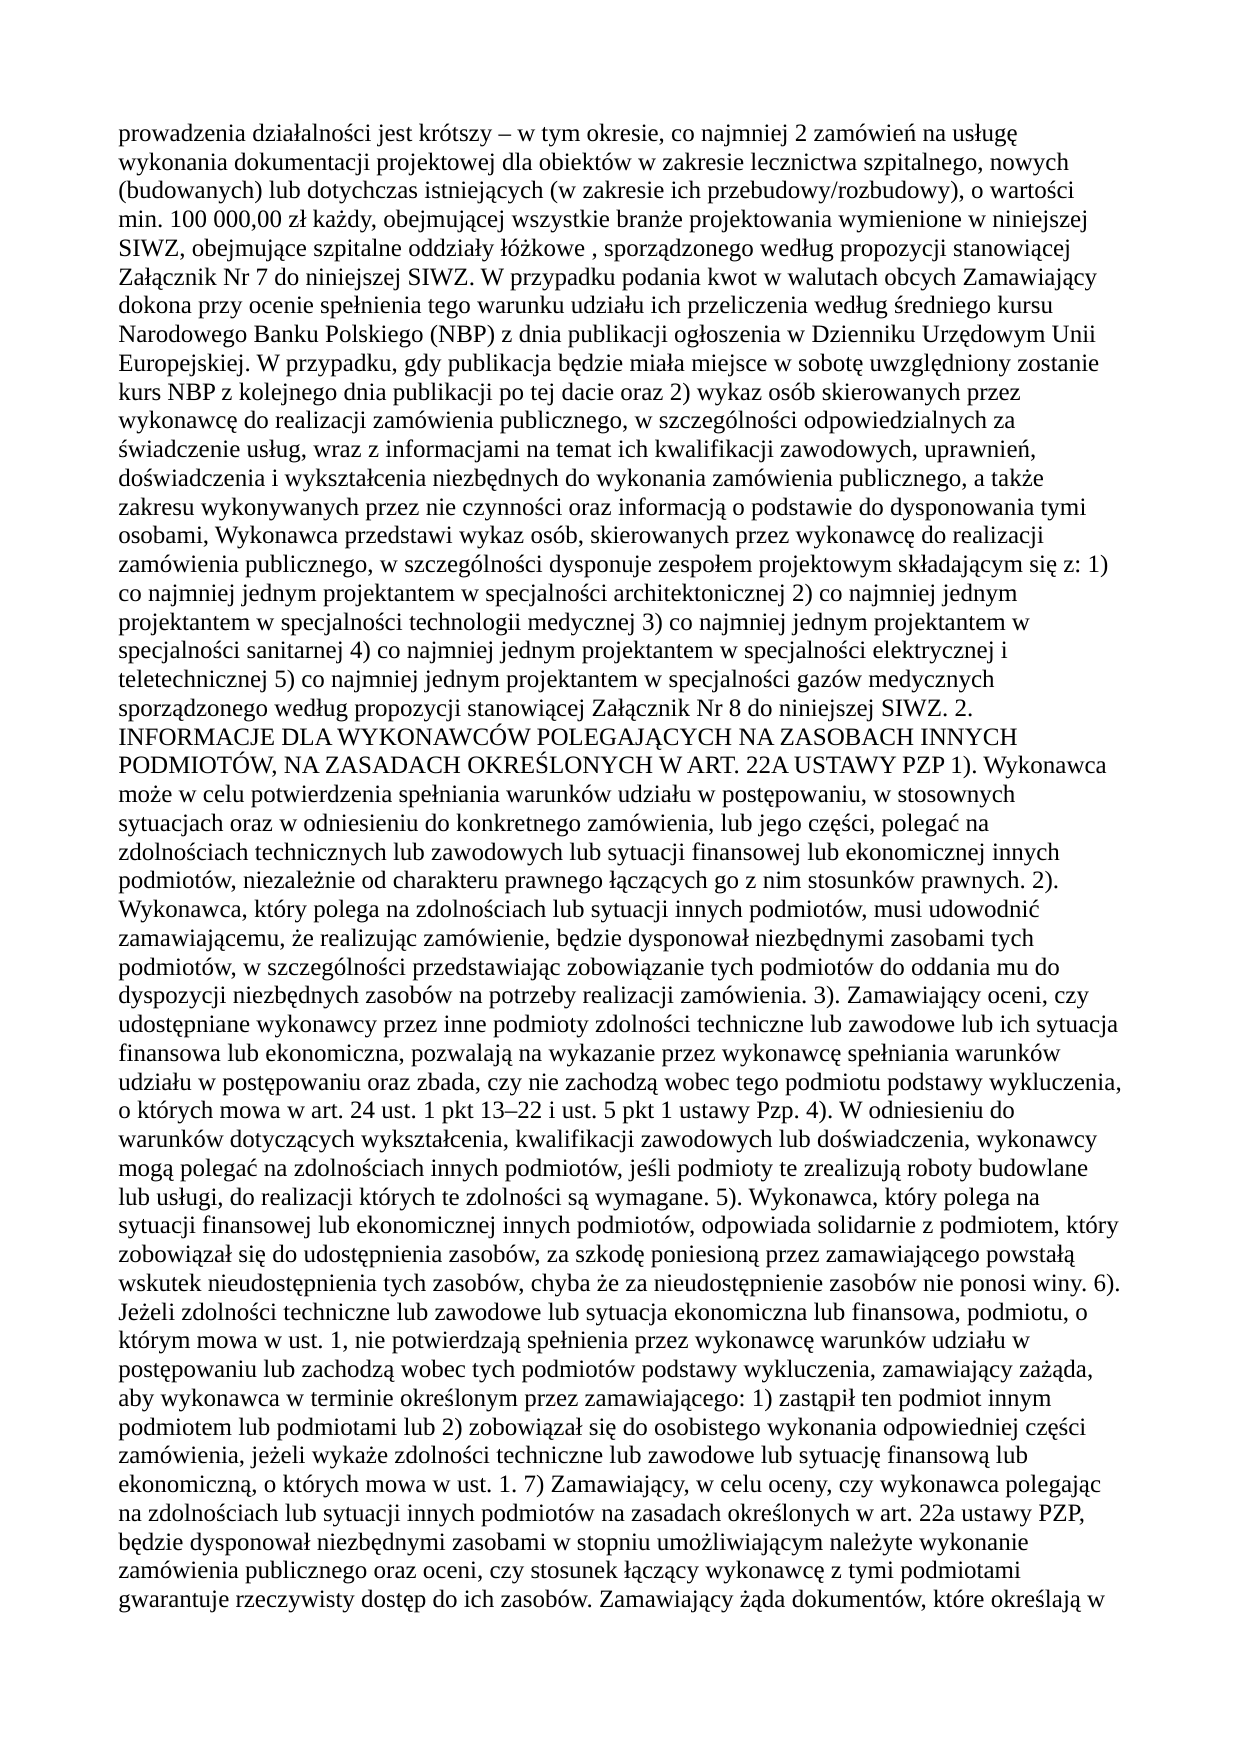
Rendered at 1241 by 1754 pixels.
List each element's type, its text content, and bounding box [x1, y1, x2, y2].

text prowadzenia działalności jest krótszy – w tym okresie, co najmniej 2 zamówień na usługę wykonania dokumentacji projektowej dla obiektów w zakresie lecznictwa szpitalnego, nowych (budowanych) lub dotychczas istniejących (w zakresie ich przebudowy/rozbudowy), o wartości min. 100 000,00 zł każdy, obejmującej wszystkie branże projektowania wymienione w niniejszej SIWZ, obejmujące szpitalne oddziały łóżkowe , sporządzonego według propozycji stanowiącej Załącznik Nr 7 do niniejszej SIWZ. W przypadku podania kwot w walutach obcych Zamawiający dokona przy ocenie spełnienia tego warunku udziału ich przeliczenia według średniego kursu Narodowego Banku Polskiego (NBP) z dnia publikacji ogłoszenia w Dzienniku Urzędowym Unii Europejskiej. W przypadku, gdy publikacja będzie miała miejsce w sobotę uwzględniony zostanie kurs NBP z kolejnego dnia publikacji po tej dacie oraz 2) wykaz osób skierowanych przez wykonawcę do realizacji zamówienia publicznego, w szczególności odpowiedzialnych za świadczenie usług, wraz z informacjami na temat ich kwalifikacji zawodowych, uprawnień, doświadczenia i wykształcenia niezbędnych do wykonania zamówienia publicznego, a także zakresu wykonywanych przez nie czynności oraz informacją o podstawie do dysponowania tymi osobami, Wykonawca przedstawi wykaz osób, skierowanych przez wykonawcę do realizacji zamówienia publicznego, w szczególności dysponuje zespołem projektowym składającym się z: 1) co najmniej jednym projektantem w specjalności architektonicznej 2) co najmniej jednym projektantem w specjalności technologii medycznej 3) co najmniej jednym projektantem w specjalności sanitarnej 4) co najmniej jednym projektantem w specjalności elektrycznej i teletechnicznej 5) co najmniej jednym projektantem w specjalności gazów medycznych sporządzonego według propozycji stanowiącej Załącznik Nr 8 do niniejszej SIWZ. 2. INFORMACJE DLA WYKONAWCÓW POLEGAJĄCYCH NA ZASOBACH INNYCH PODMIOTÓW, NA ZASADACH OKREŚLONYCH W ART. 22A USTAWY PZP 1). Wykonawca może w celu potwierdzenia spełniania warunków udziału w postępowaniu, w stosownych sytuacjach oraz w odniesieniu do konkretnego zamówienia, lub jego części, polegać na zdolnościach technicznych lub zawodowych lub sytuacji finansowej lub ekonomicznej innych podmiotów, niezależnie od charakteru prawnego łączących go z nim stosunków prawnych. 2). Wykonawca, który polega na zdolnościach lub sytuacji innych podmiotów, musi udowodnić zamawiającemu, że realizując zamówienie, będzie dysponował niezbędnymi zasobami tych podmiotów, w szczególności przedstawiając zobowiązanie tych podmiotów do oddania mu do dyspozycji niezbędnych zasobów na potrzeby realizacji zamówienia. 3). Zamawiający oceni, czy udostępniane wykonawcy przez inne podmioty zdolności techniczne lub zawodowe lub ich sytuacja finansowa lub ekonomiczna, pozwalają na wykazanie przez wykonawcę spełniania warunków udziału w postępowaniu oraz zbada, czy nie zachodzą wobec tego podmiotu podstawy wykluczenia, o których mowa w art. 24 ust. 1 pkt 13–22 i ust. 5 pkt 1 ustawy Pzp. 4). W odniesieniu do warunków dotyczących wykształcenia, kwalifikacji zawodowych lub doświadczenia, wykonawcy mogą polegać na zdolnościach innych podmiotów, jeśli podmioty te zrealizują roboty budowlane lub usługi, do realizacji których te zdolności są wymagane. 5). Wykonawca, który polega na sytuacji finansowej lub ekonomicznej innych podmiotów, odpowiada solidarnie z podmiotem, który zobowiązał się do udostępnienia zasobów, za szkodę poniesioną przez zamawiającego powstałą wskutek nieudostępnienia tych zasobów, chyba że za nieudostępnienie zasobów nie ponosi winy. 6). Jeżeli zdolności techniczne lub zawodowe lub sytuacja ekonomiczna lub finansowa, podmiotu, o którym mowa w ust. 1, nie potwierdzają spełnienia przez wykonawcę warunków udziału w postępowaniu lub zachodzą wobec tych podmiotów podstawy wykluczenia, zamawiający zażąda, aby wykonawca w terminie określonym przez zamawiającego: 1) zastąpił ten podmiot innym podmiotem lub podmiotami lub 2) zobowiązał się do osobistego wykonania odpowiedniej części zamówienia, jeżeli wykaże zdolności techniczne lub zawodowe lub sytuację finansową lub ekonomiczną, o których mowa w ust. 1. 7) Zamawiający, w celu oceny, czy wykonawca polegając na zdolnościach lub sytuacji innych podmiotów na zasadach określonych w art. 22a ustawy PZP, będzie dysponował niezbędnymi zasobami w stopniu umożliwiającym należyte wykonanie zamówienia publicznego oraz oceni, czy stosunek łączący wykonawcę z tymi podmiotami gwarantuje rzeczywisty dostęp do ich zasobów. Zamawiający żąda dokumentów, które określają w [118, 118, 1122, 1613]
